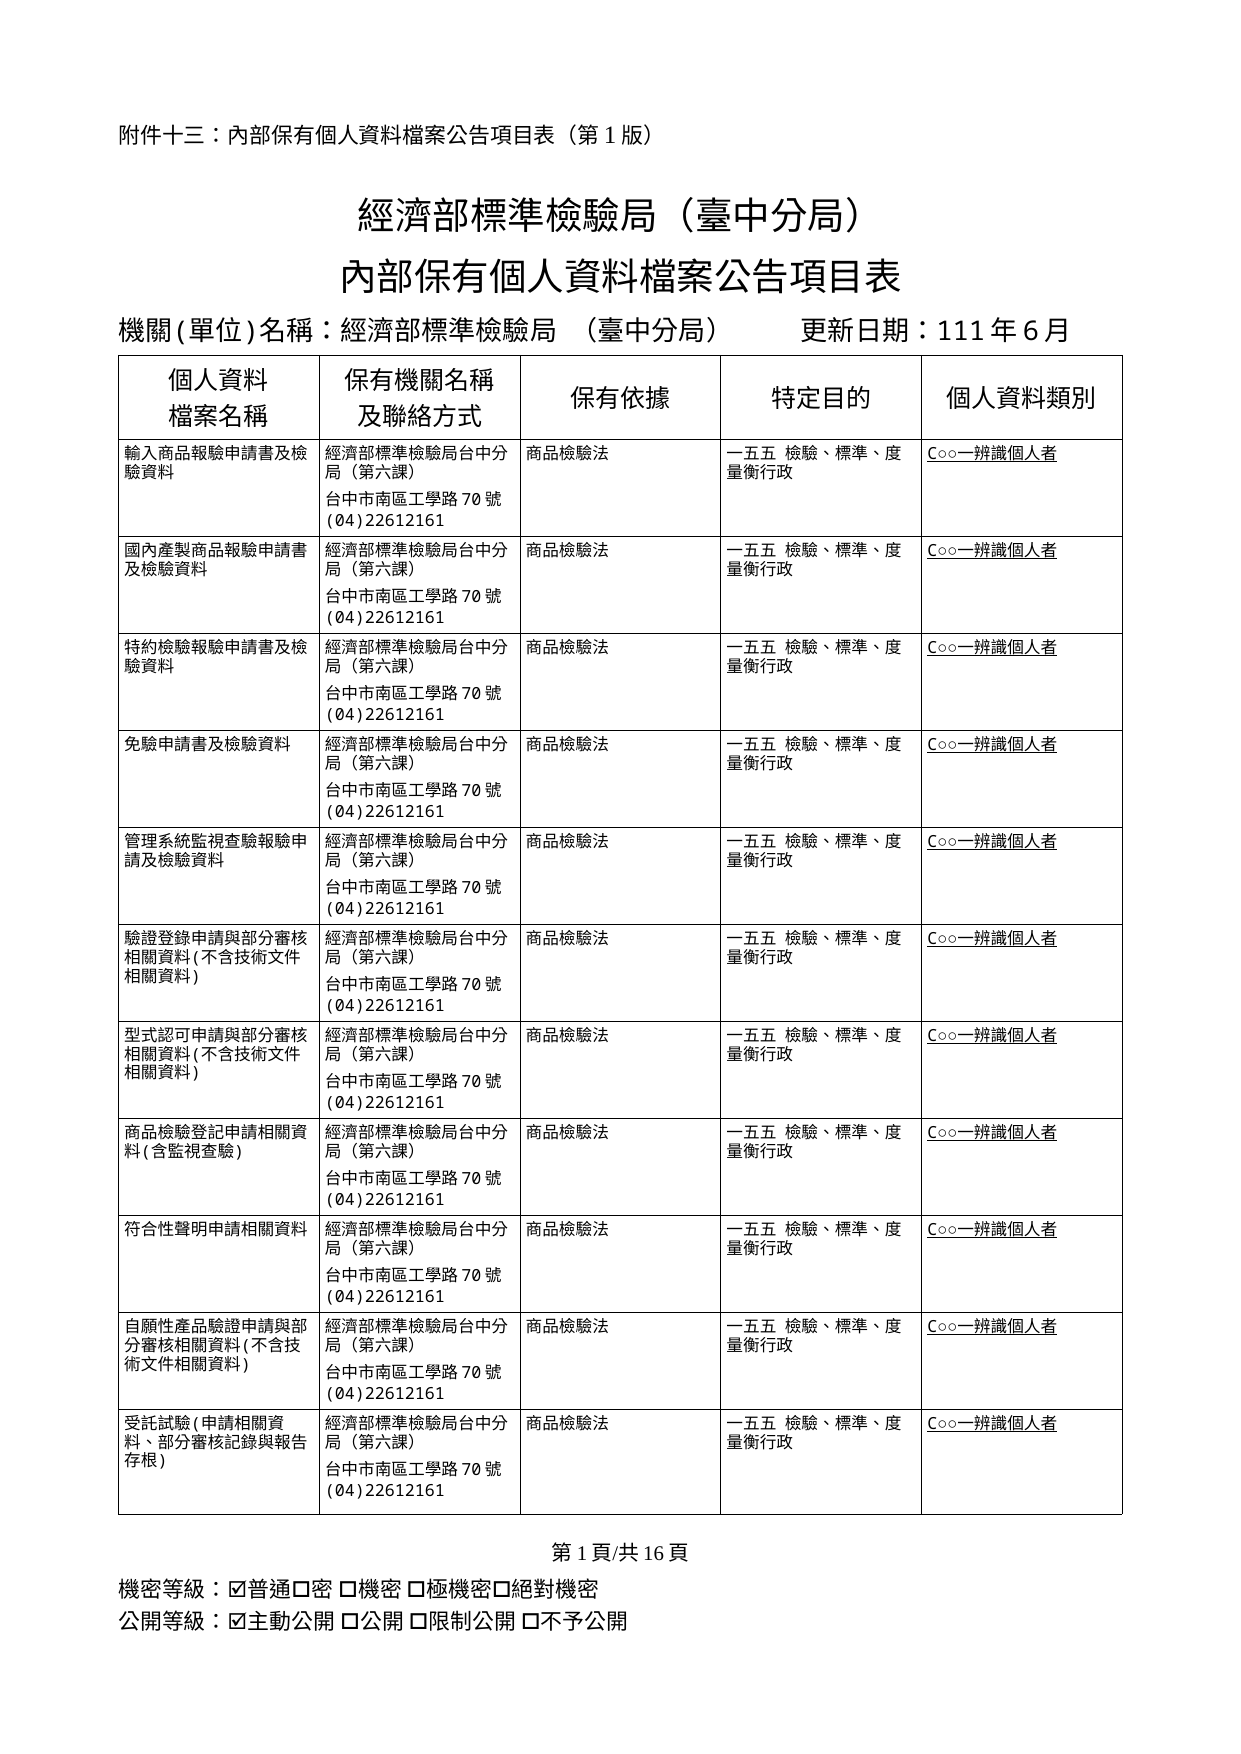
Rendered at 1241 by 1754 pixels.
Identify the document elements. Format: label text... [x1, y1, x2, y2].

table_cell 經濟部標準檢驗局台中分局（第六課） 台中市南區工學路70號 (04)22612161 [320, 1216, 520, 1312]
table_cell C○○一辨識個人者 [922, 828, 1122, 924]
table_header 個人資料 檔案名稱 [119, 356, 319, 439]
table_cell C○○一辨識個人者 [922, 634, 1122, 730]
table_cell 符合性聲明申請相關資料 [119, 1216, 319, 1312]
table_cell 一五五 檢驗、標準、度量衡行政 [721, 1410, 921, 1514]
table_cell C○○一辨識個人者 [922, 925, 1122, 1021]
table_cell 商品檢驗法 [521, 634, 720, 730]
table_cell 一五五 檢驗、標準、度量衡行政 [721, 925, 921, 1021]
table_cell 經濟部標準檢驗局台中分局（第六課） 台中市南區工學路70號 (04)22612161 [320, 1313, 520, 1408]
table_cell 受託試驗(申請相關資料、部分審核記錄與報告存根) [119, 1410, 319, 1514]
table_cell 特約檢驗報驗申請書及檢驗資料 [119, 634, 319, 730]
table_cell 一五五 檢驗、標準、度量衡行政 [721, 1119, 921, 1214]
table_cell 商品檢驗法 [521, 537, 720, 633]
table_cell C○○一辨識個人者 [922, 537, 1122, 633]
table_cell 經濟部標準檢驗局台中分局（第六課） 台中市南區工學路70號 (04)22612161 [320, 440, 520, 536]
table_cell 型式認可申請與部分審核相關資料(不含技術文件相關資料) [119, 1022, 319, 1118]
table_cell 一五五 檢驗、標準、度量衡行政 [721, 1313, 921, 1408]
table_cell 一五五 檢驗、標準、度量衡行政 [721, 634, 921, 730]
table_cell 經濟部標準檢驗局台中分局（第六課） 台中市南區工學路70號 (04)22612161 [320, 1022, 520, 1118]
table_cell 商品檢驗登記申請相關資料(含監視查驗) [119, 1119, 319, 1214]
table_cell 經濟部標準檢驗局台中分局（第六課） 台中市南區工學路70號 (04)22612161 [320, 1410, 520, 1514]
table_cell 商品檢驗法 [521, 1022, 720, 1118]
table_cell 一五五 檢驗、標準、度量衡行政 [721, 537, 921, 633]
table_cell 國內產製商品報驗申請書及檢驗資料 [119, 537, 319, 633]
table_cell C○○一辨識個人者 [922, 1022, 1122, 1118]
table_cell 一五五 檢驗、標準、度量衡行政 [721, 1216, 921, 1312]
table_cell 商品檢驗法 [521, 1119, 720, 1214]
table_header 特定目的 [721, 356, 921, 439]
table_cell C○○一辨識個人者 [922, 440, 1122, 536]
table_cell 一五五 檢驗、標準、度量衡行政 [721, 828, 921, 924]
table_cell C○○一辨識個人者 [922, 1119, 1122, 1214]
table_cell 商品檢驗法 [521, 828, 720, 924]
table_cell 商品檢驗法 [521, 1313, 720, 1408]
table_cell 自願性產品驗證申請與部分審核相關資料(不含技術文件相關資料) [119, 1313, 319, 1408]
table_cell C○○一辨識個人者 [922, 1410, 1122, 1514]
table_cell 一五五 檢驗、標準、度量衡行政 [721, 731, 921, 827]
table_cell 輸入商品報驗申請書及檢驗資料 [119, 440, 319, 536]
text 經濟部標準檢驗局（臺中分局） [118, 186, 1122, 240]
table_cell 經濟部標準檢驗局台中分局（第六課） 台中市南區工學路70號 (04)22612161 [320, 634, 520, 730]
table_cell 商品檢驗法 [521, 1216, 720, 1312]
table_cell 一五五 檢驗、標準、度量衡行政 [721, 440, 921, 536]
table_header 保有機關名稱 及聯絡方式 [320, 356, 520, 439]
table_cell 商品檢驗法 [521, 731, 720, 827]
text 機關(單位)名稱：經濟部標準檢驗局 （臺中分局） 更新日期：111年6月 [118, 308, 1122, 348]
table_cell 管理系統監視查驗報驗申請及檢驗資料 [119, 828, 319, 924]
table_cell C○○一辨識個人者 [922, 731, 1122, 827]
table_cell 一五五 檢驗、標準、度量衡行政 [721, 1022, 921, 1118]
table_cell 免驗申請書及檢驗資料 [119, 731, 319, 827]
table_cell 商品檢驗法 [521, 1410, 720, 1514]
table_cell 經濟部標準檢驗局台中分局（第六課） 台中市南區工學路70號 (04)22612161 [320, 731, 520, 827]
table_cell 經濟部標準檢驗局台中分局（第六課） 台中市南區工學路70號 (04)22612161 [320, 537, 520, 633]
table_cell C○○一辨識個人者 [922, 1313, 1122, 1408]
table_cell 經濟部標準檢驗局台中分局（第六課） 台中市南區工學路70號 (04)22612161 [320, 828, 520, 924]
table_cell 驗證登錄申請與部分審核相關資料(不含技術文件相關資料) [119, 925, 319, 1021]
table_cell C○○一辨識個人者 [922, 1216, 1122, 1312]
text 內部保有個人資料檔案公告項目表 [118, 247, 1122, 302]
table_cell 經濟部標準檢驗局台中分局（第六課） 台中市南區工學路70號 (04)22612161 [320, 925, 520, 1021]
table_cell 經濟部標準檢驗局台中分局（第六課） 台中市南區工學路70號 (04)22612161 [320, 1119, 520, 1214]
table_cell 商品檢驗法 [521, 925, 720, 1021]
table_header 個人資料類別 [922, 356, 1122, 439]
table_header 保有依據 [521, 356, 720, 439]
table_cell 商品檢驗法 [521, 440, 720, 536]
